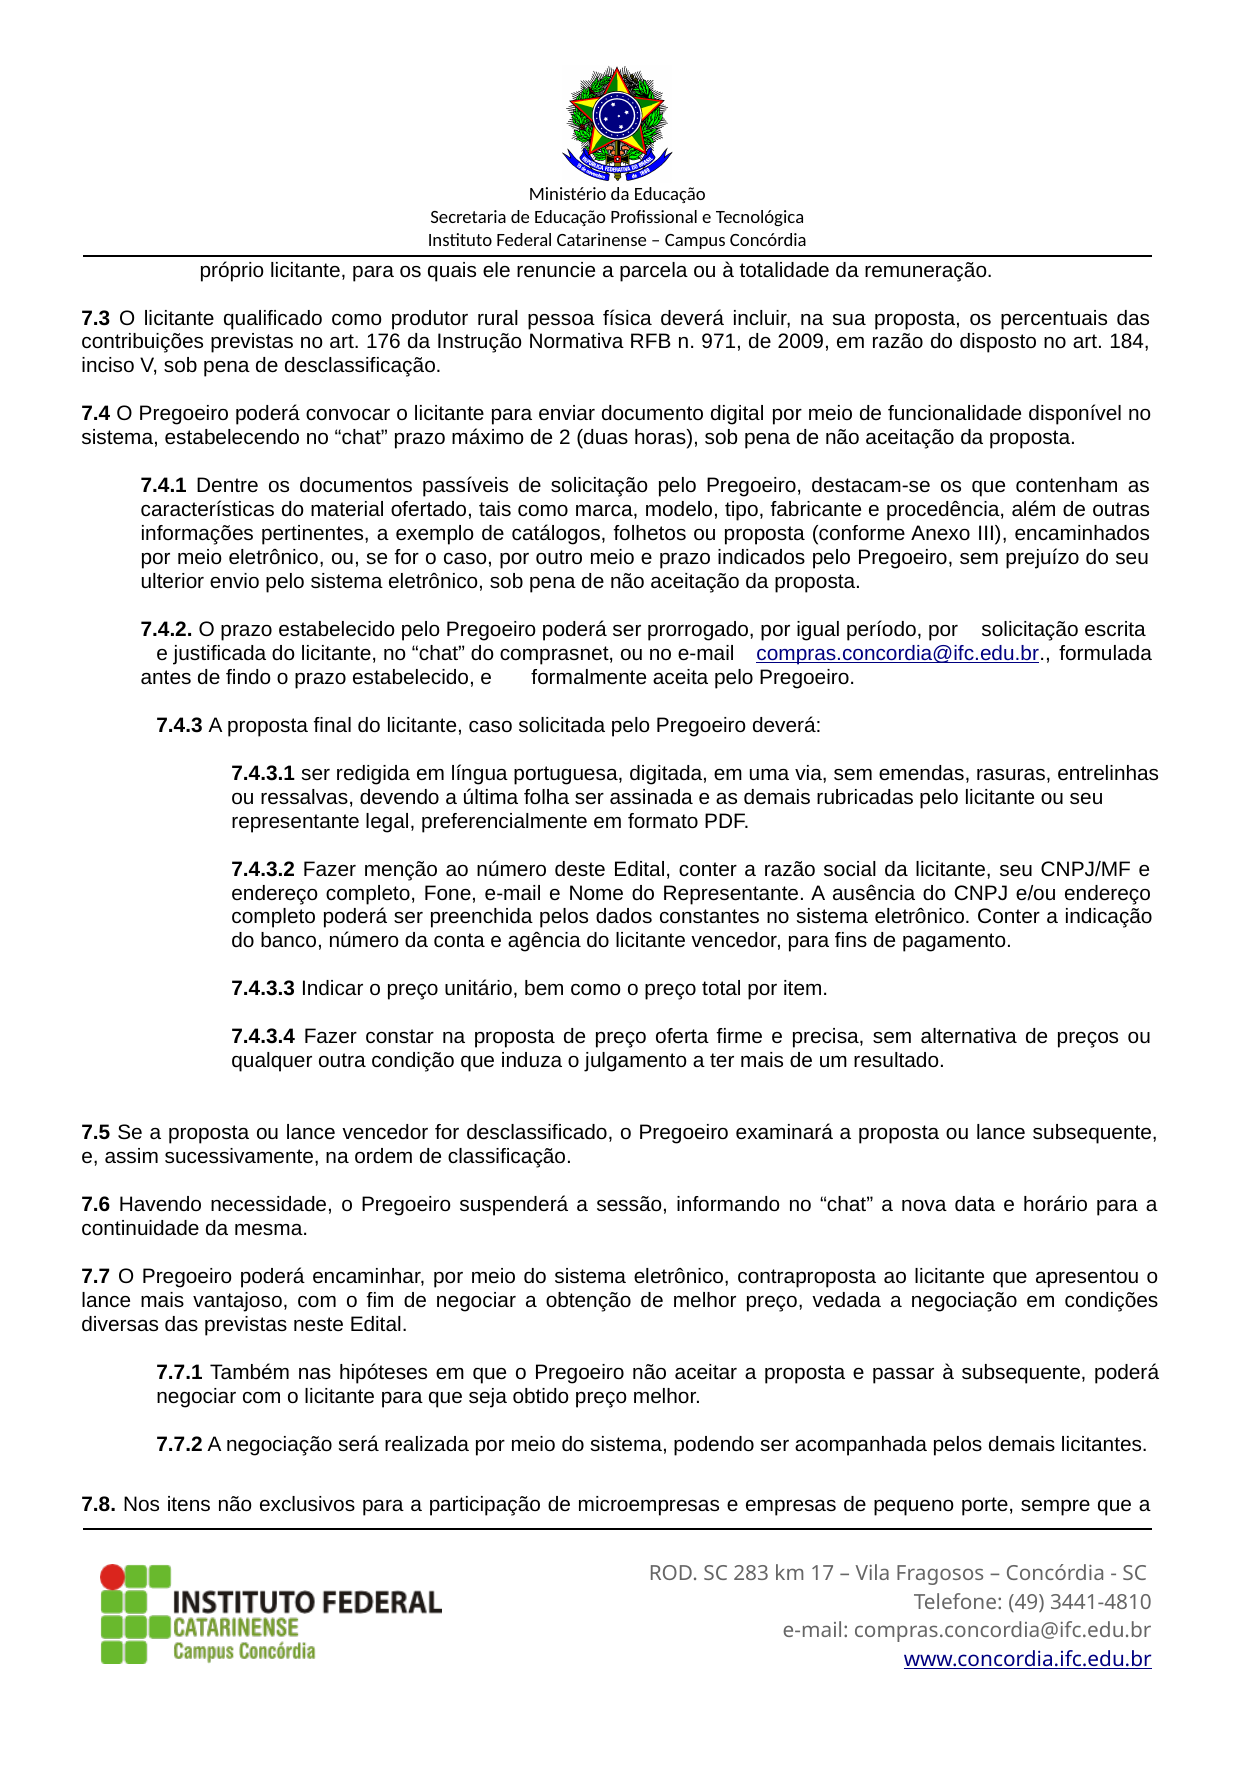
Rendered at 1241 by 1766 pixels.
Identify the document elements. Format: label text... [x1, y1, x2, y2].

picture [100, 1564, 442, 1664]
text 7.4.1 Dentre os documentos passíveis de solicitação pelo Pregoeiro, destacam-se os que contenham as características do material ofertado, tais como marca, modelo, tipo, fabricante e procedência, além de outras informações pertinentes, a exemplo de catálogos, folhetos ou proposta (conforme Anexo III), encaminhados por meio eletrônico, ou, se for o caso, por outro meio e prazo indicados pelo Pregoeiro, sem prejuízo do seu ulterior envio pelo sistema eletrônico, sob pena de não aceitação da proposta. [140, 473, 1152, 593]
text 7.4.3.4 Fazer constar na proposta de preço oferta firme e precisa, sem alternativa de preços ou qualquer outra condição que induza o julgamento a ter mais de um resultado. [156, 1024, 1160, 1072]
text 7.6 Havendo necessidade, o Pregoeiro suspenderá a sessão, informando no “chat” a nova data e horário para a continuidade da mesma. [81, 1192, 1160, 1240]
text 7.5 Se a proposta ou lance vencedor for desclassificado, o Pregoeiro examinará a proposta ou lance subsequente, e, assim sucessivamente, na ordem de classificação. [81, 1120, 1160, 1168]
text 7.7.2 A negociação será realizada por meio do sistema, podendo ser acompanhada pelos demais licitantes. [156, 1431, 1160, 1455]
text 7.4.3.3 Indicar o preço unitário, bem como o preço total por item. [156, 976, 1160, 1000]
text próprio licitante, para os quais ele renuncie a parcela ou à totalidade da remuneração. [199, 257, 1152, 281]
text 7.4.3.2 Fazer menção ao número deste Edital, conter a razão social da licitante, seu CNPJ/MF e endereço completo, Fone, e-mail e Nome do Representante. A ausência do CNPJ e/ou endereço completo poderá ser preenchida pelos dados constantes no sistema eletrônico. Conter a indicação do banco, número da conta e agência do licitante vencedor, para fins de pagamento. [156, 856, 1160, 952]
text 7.7 O Pregoeiro poderá encaminhar, por meio do sistema eletrônico, contraproposta ao licitante que apresentou o lance mais vantajoso, com o fim de negociar a obtenção de melhor preço, vedada a negociação em condições diversas das previstas neste Edital. [81, 1264, 1160, 1336]
list 7.8. Nos itens não exclusivos para a participação de microempresas e empresas de pequeno porte, sempre que a [81, 1492, 1152, 1516]
text 7.4.3 A proposta final do licitante, caso solicitada pelo Pregoeiro deverá: [87, 713, 1152, 737]
text 7.4.2. O prazo estabelecido pelo Pregoeiro poderá ser prorrogado, por igual período, por solicitação escrita e justificada do licitante, no “chat” do comprasnet, ou no e-mail compras.concordia@ifc.edu.br., formulada antes de findo o prazo estabelecido, e formalmente aceita pelo Pregoeiro. [140, 617, 1152, 689]
text 7.7.1 Também nas hipóteses em que o Pregoeiro não aceitar a proposta e passar à subsequente, poderá negociar com o licitante para que seja obtido preço melhor. [156, 1359, 1160, 1407]
text 7.3 O licitante qualificado como produtor rural pessoa física deverá incluir, na sua proposta, os percentuais das contribuições previstas no art. 176 da Instrução Normativa RFB n. 971, de 2009, em razão do disposto no art. 184, inciso V, sob pena de desclassificação. [81, 305, 1152, 377]
text 7.4 O Pregoeiro poderá convocar o licitante para enviar documento digital por meio de funcionalidade disponível no sistema, estabelecendo no “chat” prazo máximo de 2 (duas horas), sob pena de não aceitação da proposta. [81, 401, 1152, 449]
text 7.4.3.1 ser redigida em língua portuguesa, digitada, em uma via, sem emendas, rasuras, entrelinhas ou ressalvas, devendo a última folha ser assinada e as demais rubricadas pelo licitante ou seu representante legal, preferencialmente em formato PDF. [156, 761, 1160, 832]
